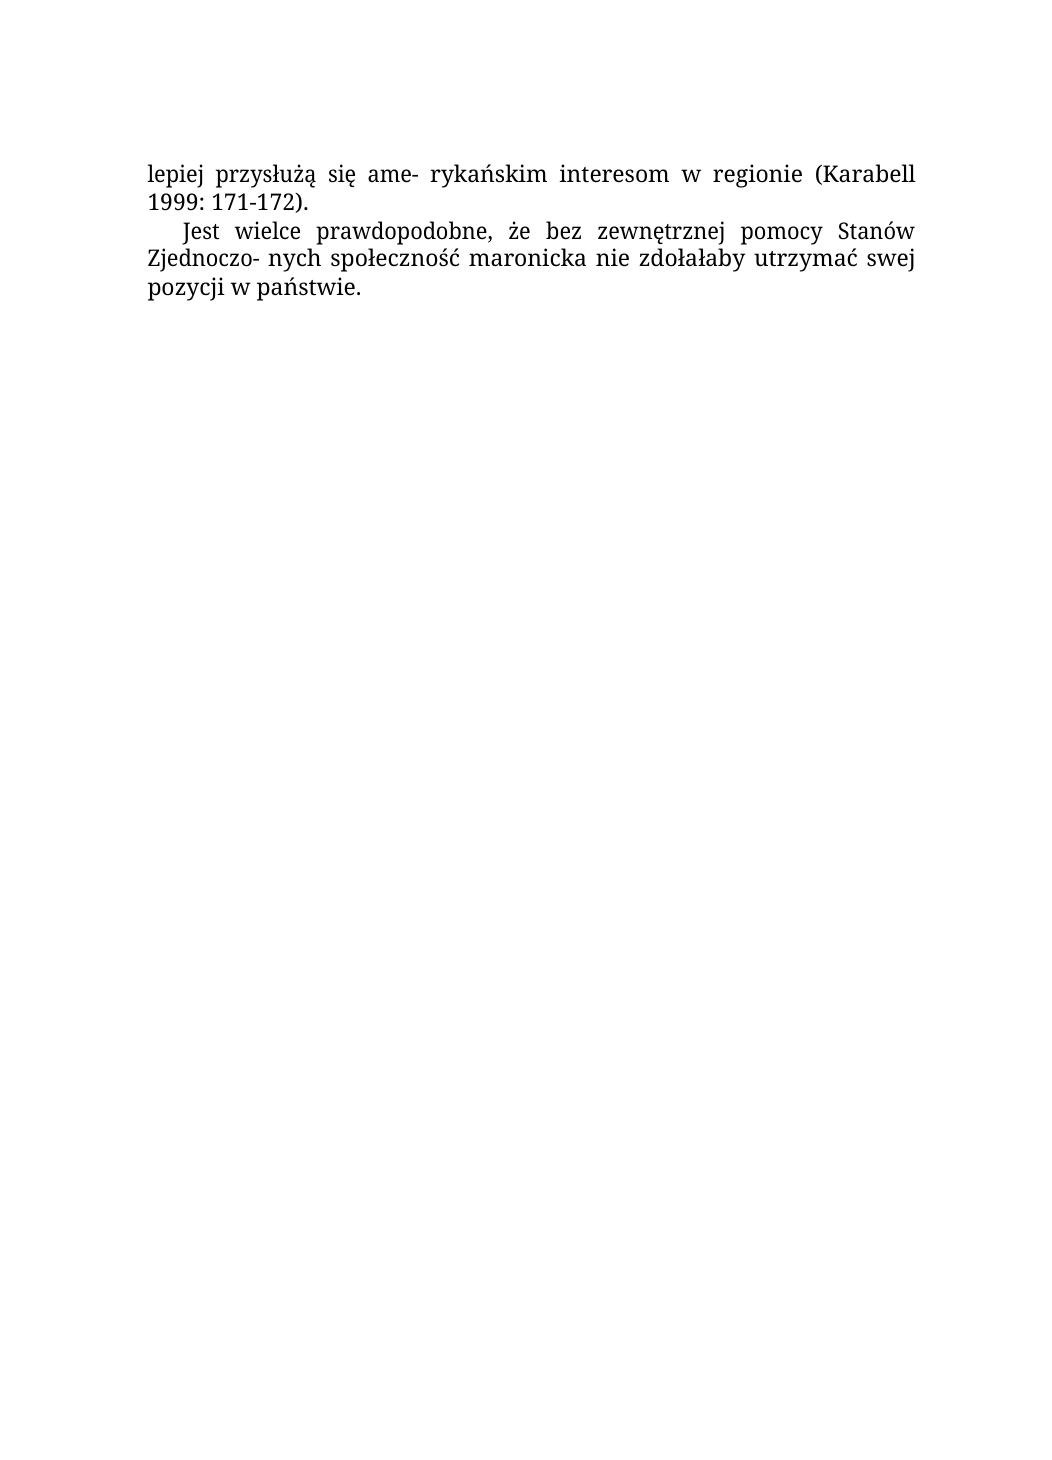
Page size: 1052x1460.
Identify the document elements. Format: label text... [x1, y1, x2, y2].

text Jest wielce prawdopodobne, że bez zewnętrznej pomocy Stanów Zjednoczo- nych społeczność maronicka nie zdołałaby utrzymać swej pozycji w państwie. [147, 217, 916, 302]
text lepiej przysłużą się ame- rykańskim interesom w regionie (Karabell 1999: 171-172). [147, 160, 916, 217]
